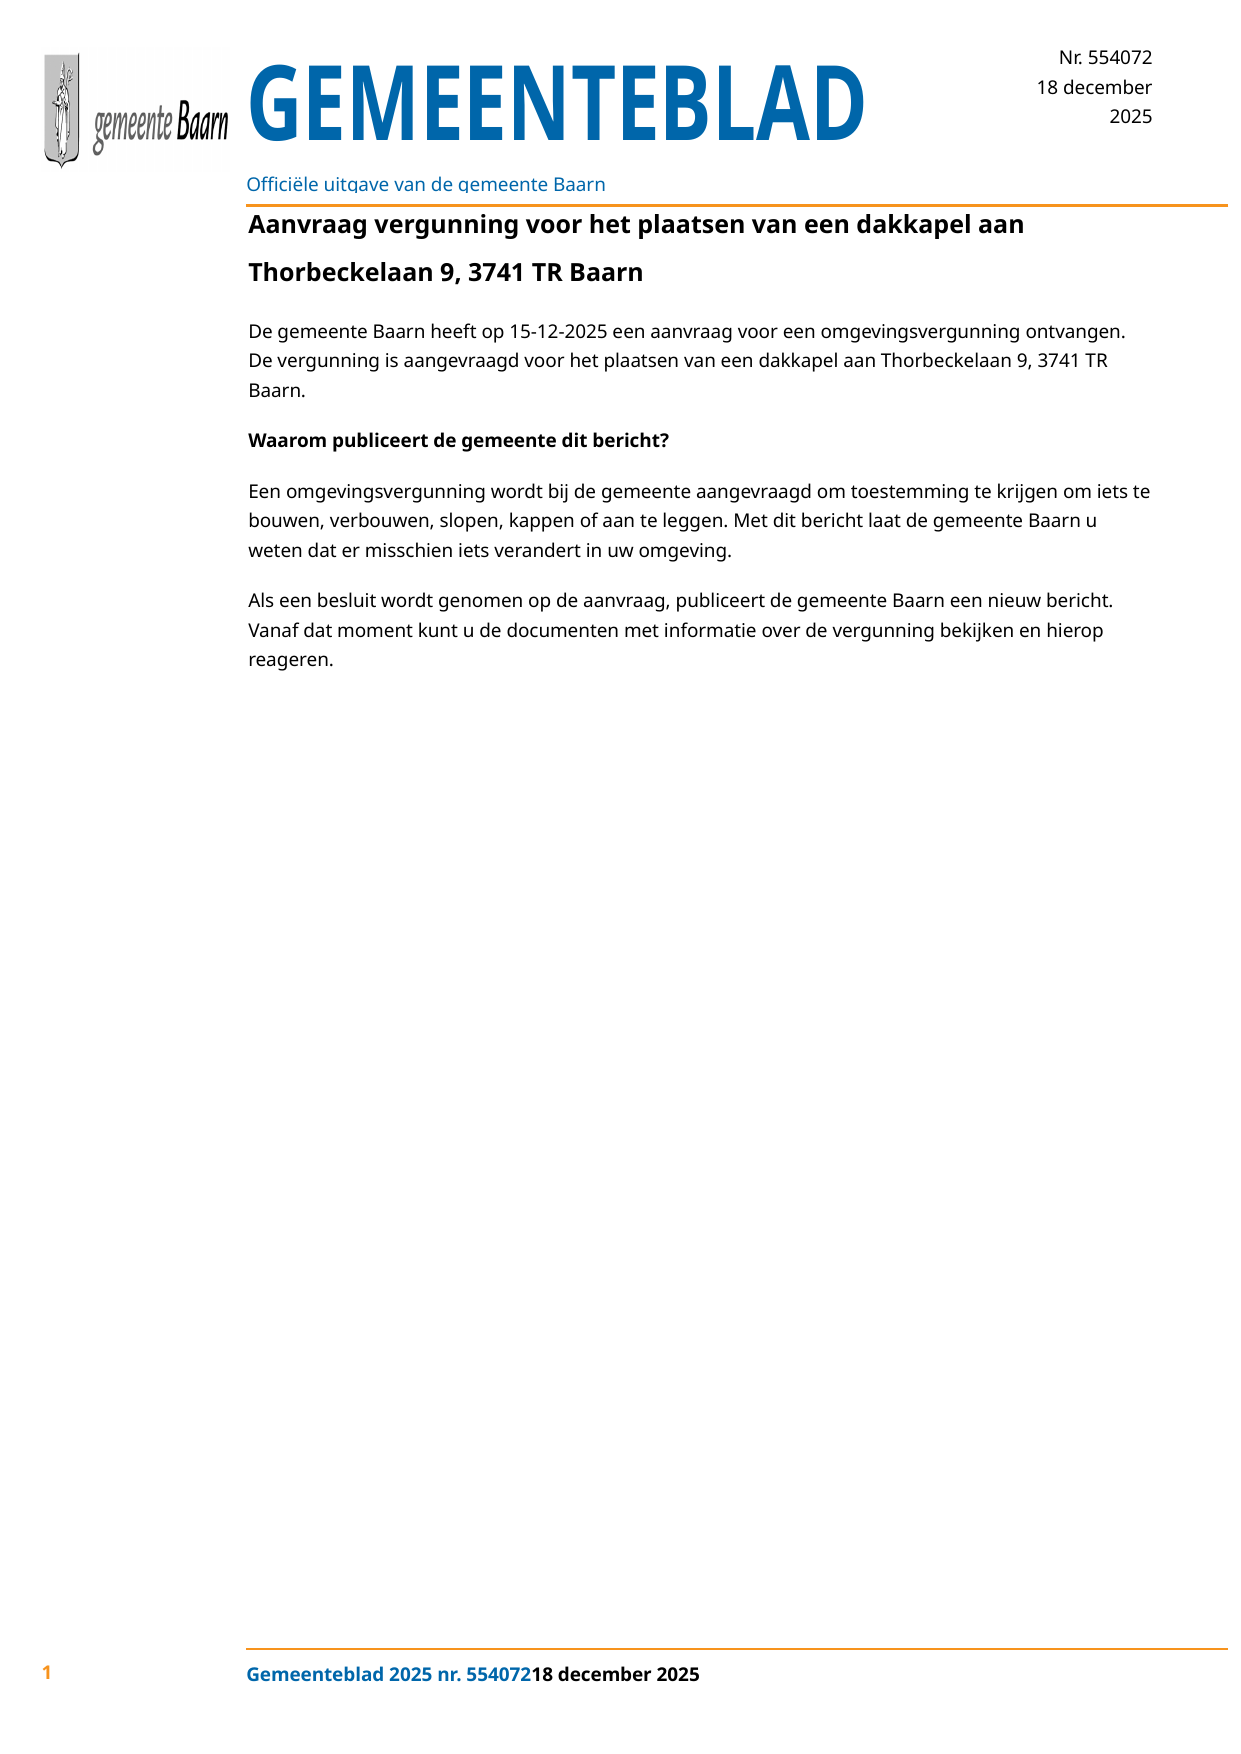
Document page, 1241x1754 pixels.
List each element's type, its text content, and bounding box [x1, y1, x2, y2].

text Waarom publiceert de gemeente dit bericht? [248, 427, 1152, 453]
text De gemeente Baarn heeft op 15-12-2025 een aanvraag voor een omgevingsvergunning ontvangen. De vergunning is aangevraagd voor het plaatsen van een dakkapel aan Thorbeckelaan 9, 3741 TR Baarn. [248, 318, 1152, 403]
text Als een besluit wordt genomen op de aanvraag, publiceert de gemeente Baarn een nieuw bericht. Vanaf dat moment kunt u de documenten met informatie over de vergunning bekijken en hierop reageren. [248, 587, 1152, 672]
text Een omgevingsvergunning wordt bij de gemeente aangevraagd om toestemming te krijgen om iets te bouwen, verbouwen, slopen, kappen of aan te leggen. Met dit bericht laat de gemeente Baarn u weten dat er misschien iets verandert in uw omgeving. [248, 478, 1152, 563]
text Aanvraag vergunning voor het plaatsen van een dakkapel aan Thorbeckelaan 9, 3741 TR Baarn [248, 207, 1152, 288]
picture [41, 47, 231, 172]
